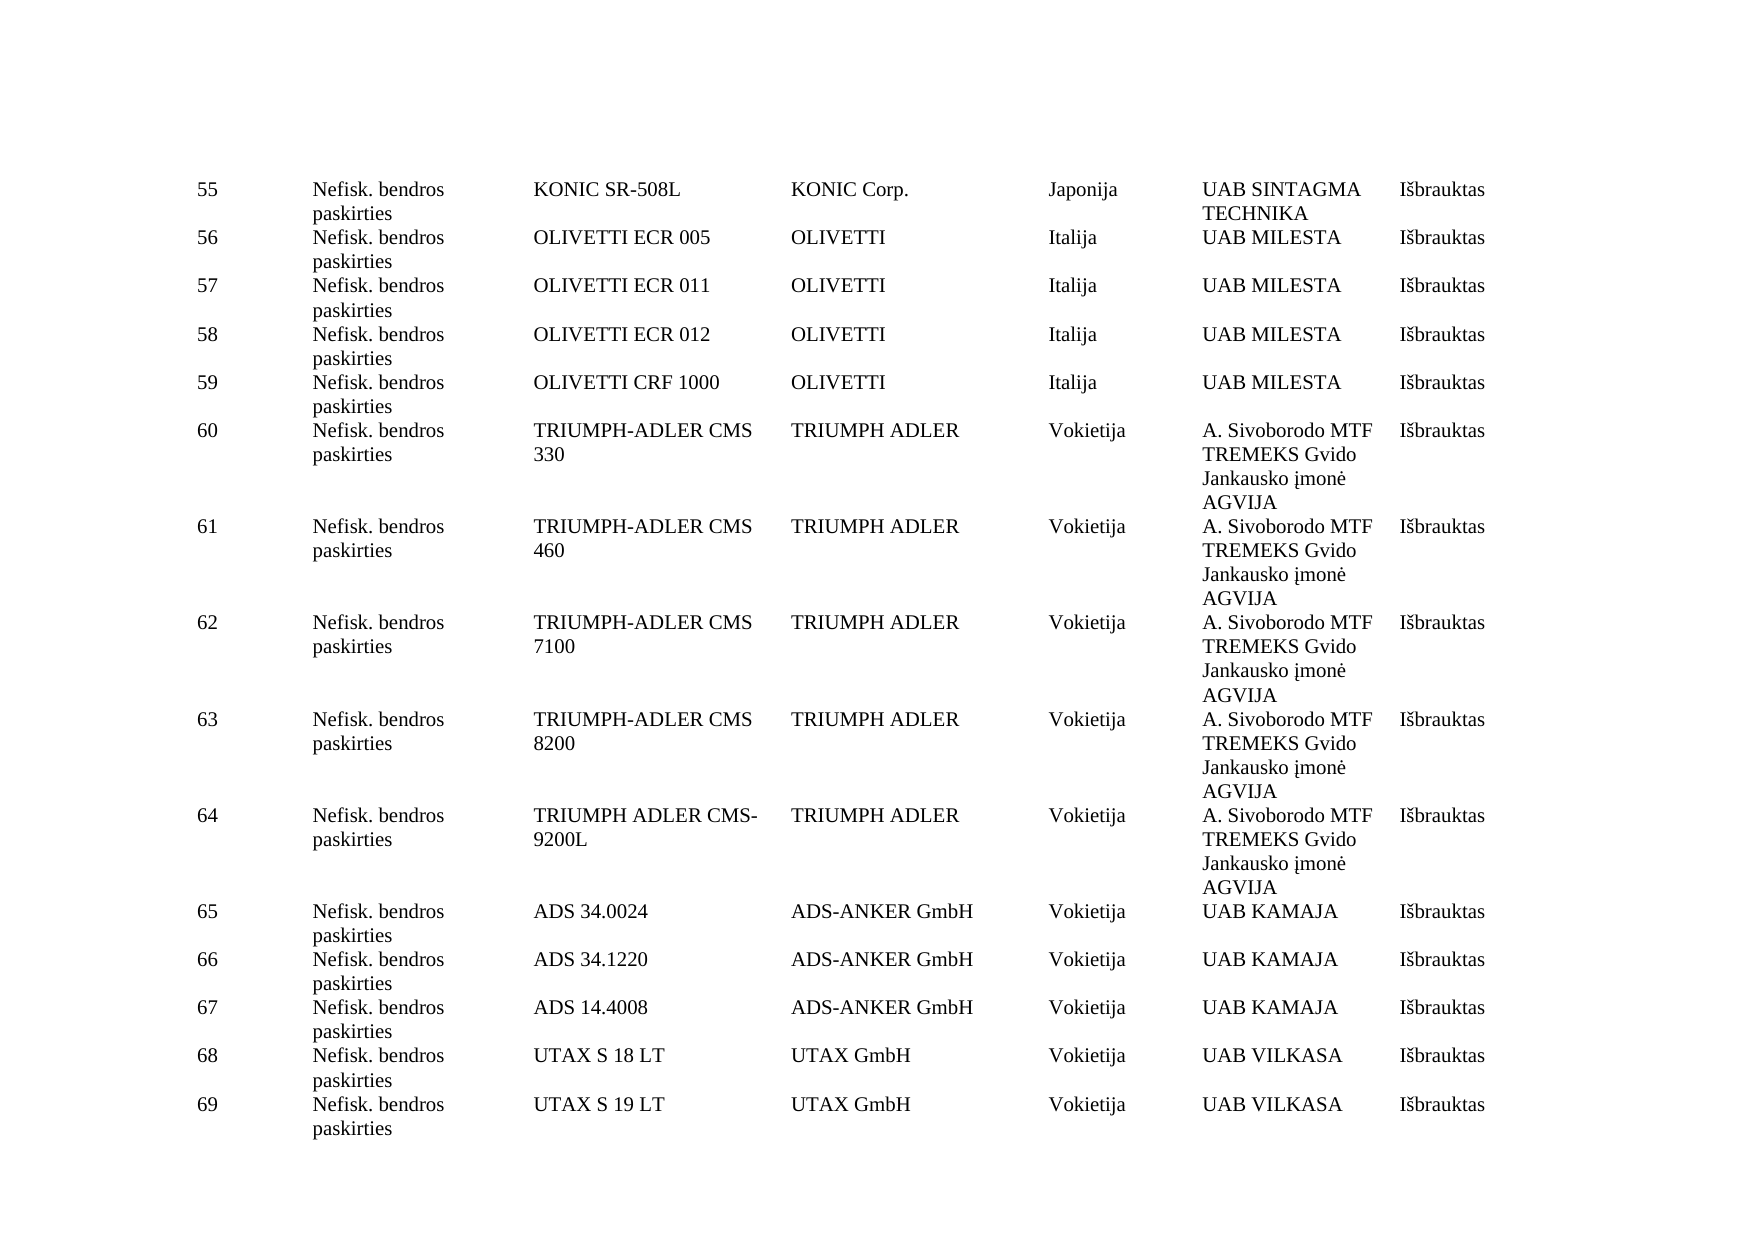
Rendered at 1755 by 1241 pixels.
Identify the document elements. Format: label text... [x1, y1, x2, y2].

table_cell Vokietija [1037, 995, 1191, 1043]
table_cell Išbrauktas [1388, 418, 1536, 514]
table_cell KONIC Corp. [780, 177, 1037, 225]
table_cell TRIUMPH ADLER [780, 610, 1037, 707]
table_cell ADS 34.1220 [522, 947, 779, 995]
table_cell [229, 1044, 301, 1092]
table_cell TRIUMPH ADLER [780, 514, 1037, 610]
table_cell 58 [100, 322, 229, 370]
table_cell Išbrauktas [1388, 995, 1536, 1043]
table_cell Išbrauktas [1388, 803, 1536, 899]
table_cell Nefisk. bendros paskirties [301, 899, 522, 947]
table_cell 63 [100, 707, 229, 803]
table_cell A. Sivoborodo MTF TREMEKS Gvido Jankausko įmonė AGVIJA [1191, 610, 1388, 707]
table_cell Nefisk. bendros paskirties [301, 514, 522, 610]
table_cell 60 [100, 418, 229, 514]
table_cell Vokietija [1037, 947, 1191, 995]
table_cell Nefisk. bendros paskirties [301, 803, 522, 899]
table_cell Italija [1037, 225, 1191, 273]
table_cell OLIVETTI ECR 011 [522, 274, 779, 322]
table_cell Nefisk. bendros paskirties [301, 225, 522, 273]
table_cell A. Sivoborodo MTF TREMEKS Gvido Jankausko įmonė AGVIJA [1191, 514, 1388, 610]
table_cell [229, 947, 301, 995]
table_cell Japonija [1037, 177, 1191, 225]
table_cell Vokietija [1037, 899, 1191, 947]
table_cell Nefisk. bendros paskirties [301, 274, 522, 322]
table_cell A. Sivoborodo MTF TREMEKS Gvido Jankausko įmonė AGVIJA [1191, 803, 1388, 899]
table_cell 61 [100, 514, 229, 610]
table_cell UTAX S 19 LT [522, 1092, 779, 1140]
table_cell OLIVETTI [780, 225, 1037, 273]
table_cell [229, 177, 301, 225]
table_cell Išbrauktas [1388, 514, 1536, 610]
table_cell 56 [100, 225, 229, 273]
table_cell [229, 995, 301, 1043]
table_cell Vokietija [1037, 1044, 1191, 1092]
table_cell Italija [1037, 322, 1191, 370]
table_cell Italija [1037, 274, 1191, 322]
table_cell Išbrauktas [1388, 274, 1536, 322]
table_cell TRIUMPH ADLER [780, 707, 1037, 803]
table_cell ADS-ANKER GmbH [780, 947, 1037, 995]
table_cell Nefisk. bendros paskirties [301, 947, 522, 995]
table_cell [229, 274, 301, 322]
table_cell UAB MILESTA [1191, 370, 1388, 418]
table_cell 68 [100, 1044, 229, 1092]
table_cell [229, 1092, 301, 1140]
table_cell TRIUMPH ADLER [780, 418, 1037, 514]
table_cell UAB MILESTA [1191, 225, 1388, 273]
table_cell 62 [100, 610, 229, 707]
table_cell UTAX GmbH [780, 1092, 1037, 1140]
table_cell UTAX GmbH [780, 1044, 1037, 1092]
table_cell Nefisk. bendros paskirties [301, 995, 522, 1043]
table_cell 64 [100, 803, 229, 899]
table_cell Išbrauktas [1388, 370, 1536, 418]
table_cell Išbrauktas [1388, 947, 1536, 995]
table_cell ADS-ANKER GmbH [780, 899, 1037, 947]
table_cell Nefisk. bendros paskirties [301, 1044, 522, 1092]
table_cell Vokietija [1037, 610, 1191, 707]
table_cell OLIVETTI ECR 012 [522, 322, 779, 370]
table_cell Nefisk. bendros paskirties [301, 1092, 522, 1140]
table_cell OLIVETTI [780, 370, 1037, 418]
table_cell [229, 803, 301, 899]
table_cell Vokietija [1037, 1092, 1191, 1140]
table_cell Išbrauktas [1388, 1092, 1536, 1140]
table_cell UAB VILKASA [1191, 1044, 1388, 1092]
table_cell ADS-ANKER GmbH [780, 995, 1037, 1043]
table_cell TRIUMPH-ADLER CMS 8200 [522, 707, 779, 803]
table_cell Išbrauktas [1388, 177, 1536, 225]
table_cell UAB SINTAGMA TECHNIKA [1191, 177, 1388, 225]
table_cell UAB KAMAJA [1191, 947, 1388, 995]
table_cell TRIUMPH-ADLER CMS 460 [522, 514, 779, 610]
table_cell KONIC SR-508L [522, 177, 779, 225]
table_cell Nefisk. bendros paskirties [301, 322, 522, 370]
table_cell ADS 14.4008 [522, 995, 779, 1043]
table_cell Nefisk. bendros paskirties [301, 707, 522, 803]
table_cell UAB KAMAJA [1191, 995, 1388, 1043]
table_cell TRIUMPH-ADLER CMS 7100 [522, 610, 779, 707]
table_cell OLIVETTI [780, 322, 1037, 370]
table_cell 67 [100, 995, 229, 1043]
table_cell Nefisk. bendros paskirties [301, 418, 522, 514]
table_cell [229, 225, 301, 273]
table_cell TRIUMPH ADLER [780, 803, 1037, 899]
table_cell 59 [100, 370, 229, 418]
table_cell A. Sivoborodo MTF TREMEKS Gvido Jankausko įmonė AGVIJA [1191, 707, 1388, 803]
table_cell Vokietija [1037, 803, 1191, 899]
table_cell Išbrauktas [1388, 225, 1536, 273]
table_cell 69 [100, 1092, 229, 1140]
table_cell 66 [100, 947, 229, 995]
table_cell Vokietija [1037, 418, 1191, 514]
table_cell UAB KAMAJA [1191, 899, 1388, 947]
table_cell Vokietija [1037, 707, 1191, 803]
table_cell Išbrauktas [1388, 322, 1536, 370]
table_cell Nefisk. bendros paskirties [301, 610, 522, 707]
table_cell A. Sivoborodo MTF TREMEKS Gvido Jankausko įmonė AGVIJA [1191, 418, 1388, 514]
table_cell Išbrauktas [1388, 610, 1536, 707]
table_cell OLIVETTI [780, 274, 1037, 322]
table_cell 57 [100, 274, 229, 322]
table_cell [229, 610, 301, 707]
table_cell UAB MILESTA [1191, 322, 1388, 370]
table_cell UAB MILESTA [1191, 274, 1388, 322]
table_cell Išbrauktas [1388, 1044, 1536, 1092]
table_cell [229, 514, 301, 610]
table_cell TRIUMPH-ADLER CMS 330 [522, 418, 779, 514]
table_cell [229, 707, 301, 803]
table_cell TRIUMPH ADLER CMS-9200L [522, 803, 779, 899]
table_cell Vokietija [1037, 514, 1191, 610]
table_cell ADS 34.0024 [522, 899, 779, 947]
table_cell [229, 899, 301, 947]
table_cell [229, 370, 301, 418]
table_cell Išbrauktas [1388, 899, 1536, 947]
table_cell OLIVETTI CRF 1000 [522, 370, 779, 418]
table_cell 65 [100, 899, 229, 947]
table_cell Nefisk. bendros paskirties [301, 177, 522, 225]
table_cell UTAX S 18 LT [522, 1044, 779, 1092]
table_cell [229, 418, 301, 514]
table_cell Italija [1037, 370, 1191, 418]
table_cell UAB VILKASA [1191, 1092, 1388, 1140]
table_cell 55 [100, 177, 229, 225]
table_cell OLIVETTI ECR 005 [522, 225, 779, 273]
table_cell Išbrauktas [1388, 707, 1536, 803]
table_cell [229, 322, 301, 370]
table_cell Nefisk. bendros paskirties [301, 370, 522, 418]
